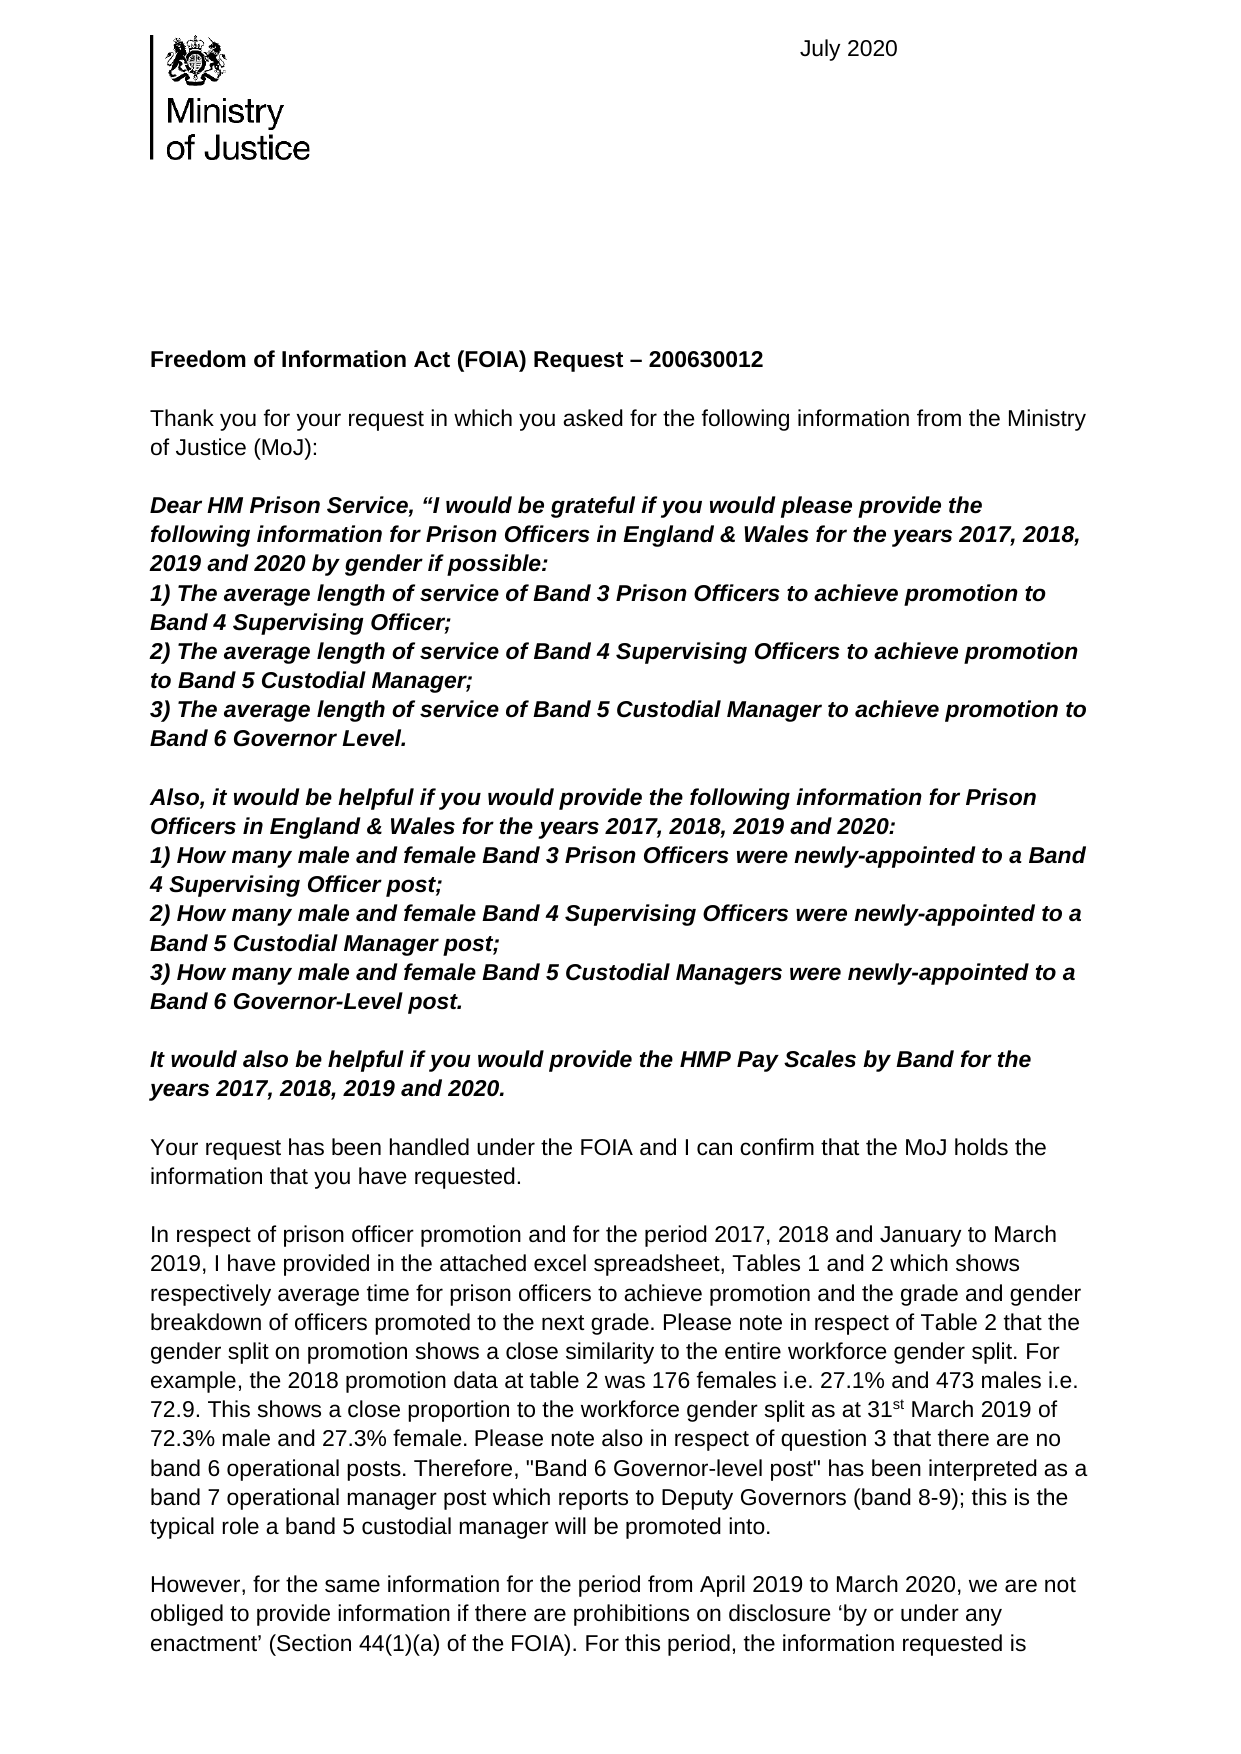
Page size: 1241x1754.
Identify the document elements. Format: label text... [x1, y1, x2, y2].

text 1) The average length of service of Band 3 Prison Officers to achieve promotion to Band 4 Supervising Officer; [150, 578, 1090, 636]
text Freedom of Information Act (FOIA) Request – 200630012 [150, 344, 1090, 373]
text 2) The average length of service of Band 4 Supervising Officers to achieve promotion to Band 5 Custodial Manager; [150, 636, 1090, 694]
text Thank you for your request in which you asked for the following information from the Ministry of Justice (MoJ): [150, 403, 1090, 461]
text 1) How many male and female Band 3 Prison Officers were newly-appointed to a Band 4 Supervising Officer post; [150, 840, 1090, 898]
text 2) How many male and female Band 4 Supervising Officers were newly-appointed to a Band 5 Custodial Manager post; [150, 898, 1090, 957]
table_header [150, 35, 800, 344]
text 3) The average length of service of Band 5 Custodial Manager to achieve promotion to Band 6 Governor Level. [150, 694, 1090, 753]
text Dear HM Prison Service, “I would be grateful if you would please provide the following information for Prison Officers in England & Wales for the years 2017, 2018, 2019 and 2020 by gender if possible: [150, 490, 1090, 578]
text Also, it would be helpful if you would provide the following information for Prison Officers in England & Wales for the years 2017, 2018, 2019 and 2020: [150, 782, 1090, 840]
table_header July 2020 [800, 35, 1124, 344]
table_header [204, 60, 212, 70]
table_header [185, 71, 194, 81]
table_header [180, 60, 186, 70]
text 3) How many male and female Band 5 Custodial Managers were newly-appointed to a Band 6 Governor-Level post. [150, 957, 1090, 1015]
text However, for the same information for the period from April 2019 to March 2020, we are not obliged to provide information if there are prohibitions on disclosure ‘by or under any enactment’ (Section 44(1)(a) of the FOIA). For this period, the information requested is [150, 1569, 1090, 1657]
text In respect of prison officer promotion and for the period 2017, 2018 and January to March 2019, I have provided in the attached excel spreadsheet, Tables 1 and 2 which shows respectively average time for prison officers to achieve promotion and the grade and gender breakdown of officers promoted to the next grade. Please note in respect of Table 2 that the gender split on promotion shows a close similarity to the entire workforce gender split. For example, the 2018 promotion data at table 2 was 176 females i.e. 27.1% and 473 males i.e. 72.9. This shows a close proportion to the workforce gender split as at 31st March 2019 of 72.3% male and 27.3% female. Please note also in respect of question 3 that there are no band 6 operational posts. Therefore, "Band 6 Governor-level post" has been interpreted as a band 7 operational manager post which reports to Deputy Governors (band 8-9); this is the typical role a band 5 custodial manager will be promoted into. [150, 1219, 1090, 1540]
table_header [172, 68, 184, 78]
text It would also be helpful if you would provide the HMP Pay Scales by Band for the years 2017, 2018, 2019 and 2020. [150, 1044, 1090, 1103]
text Your request has been handled under the FOIA and I can confirm that the MoJ holds the information that you have requested. [150, 1132, 1090, 1190]
table_header [207, 66, 218, 78]
